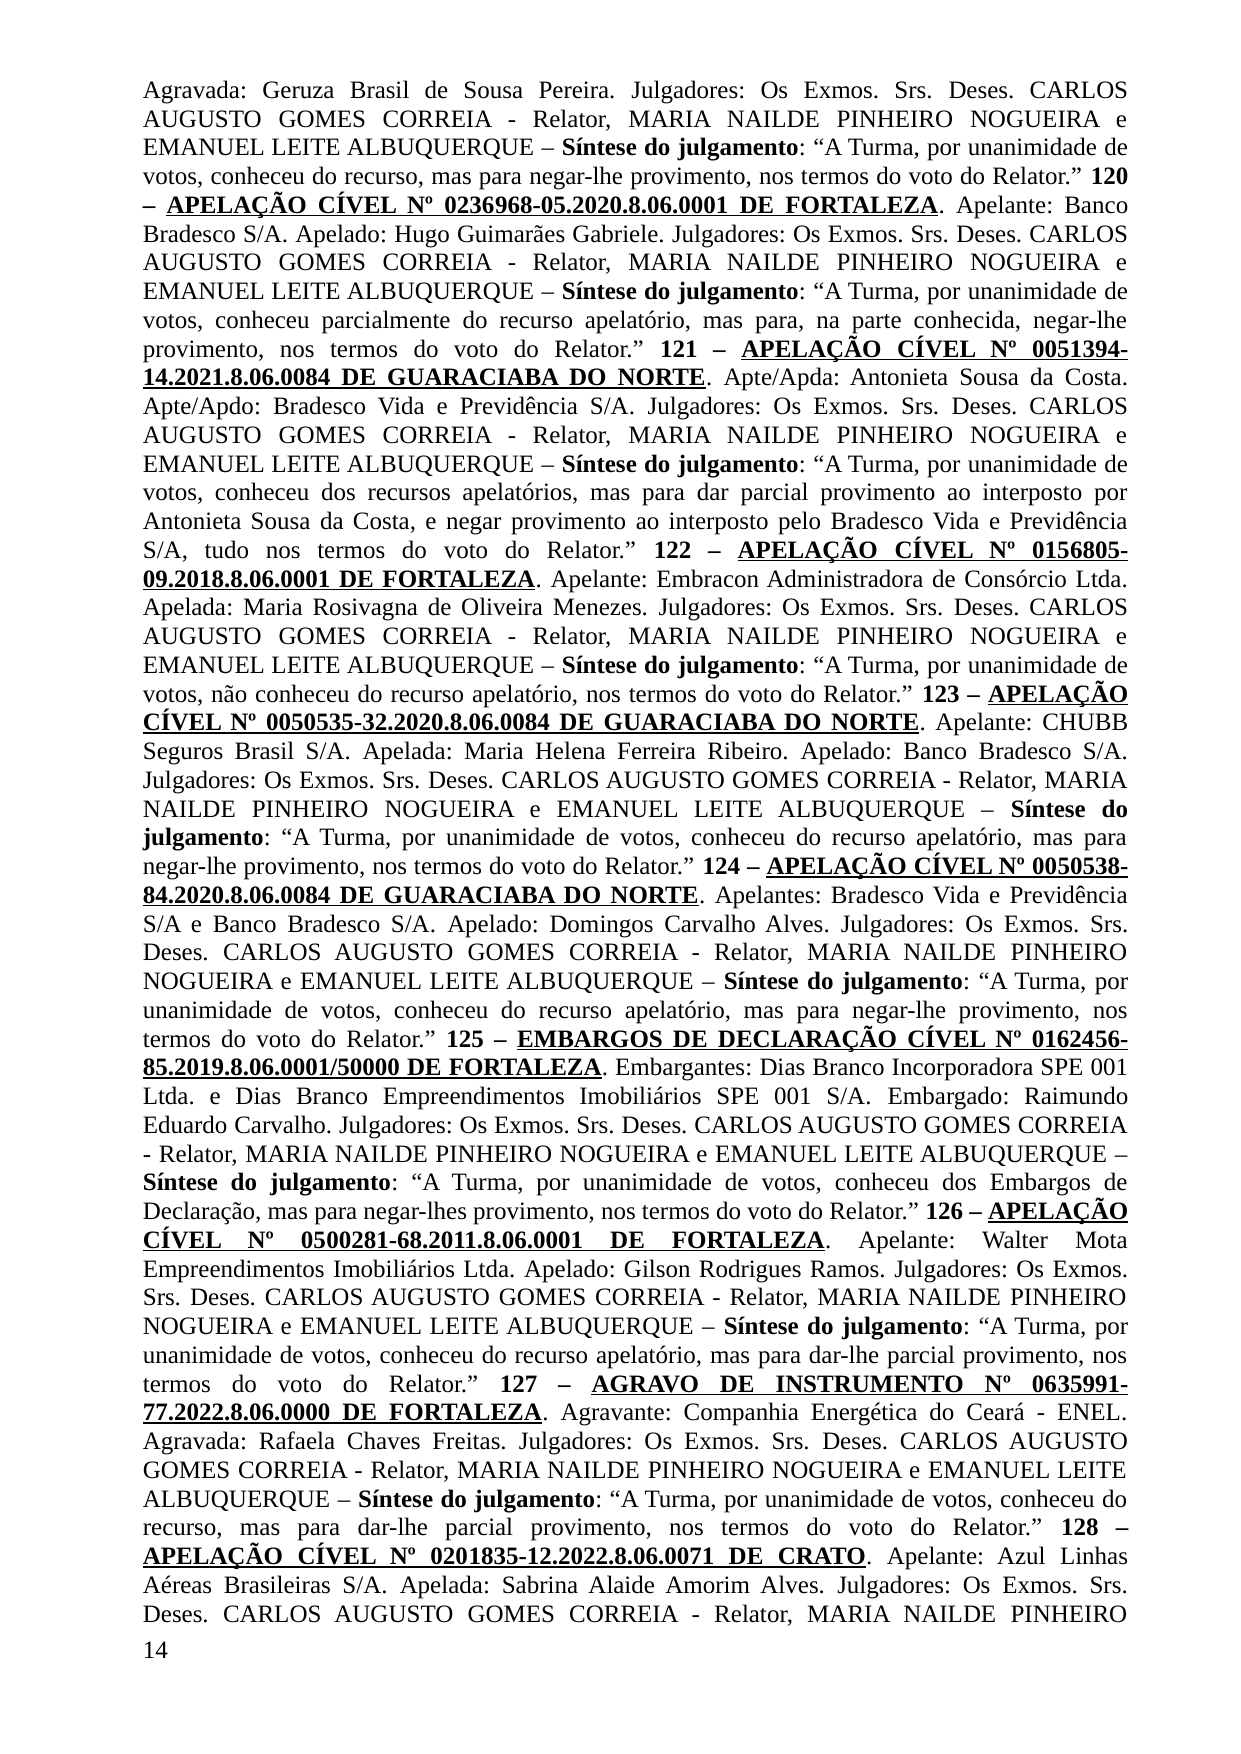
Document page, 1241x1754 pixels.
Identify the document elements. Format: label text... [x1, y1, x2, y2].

text Agravada: Geruza Brasil de Sousa Pereira. Julgadores: Os Exmos. Srs. Deses. CARLOS AUGUSTO GOMES CORREIA - Relator, MARIA NAILDE PINHEIRO NOGUEIRA e EMANUEL LEITE ALBUQUERQUE – Síntese do julgamento: “A Turma, por unanimidade de votos, conheceu do recurso, mas para negar-lhe provimento, nos termos do voto do Relator.” 120 – APELAÇÃO CÍVEL Nº 0236968-05.2020.8.06.0001 DE FORTALEZA. Apelante: Banco Bradesco S/A. Apelado: Hugo Guimarães Gabriele. Julgadores: Os Exmos. Srs. Deses. CARLOS AUGUSTO GOMES CORREIA - Relator, MARIA NAILDE PINHEIRO NOGUEIRA e EMANUEL LEITE ALBUQUERQUE – Síntese do julgamento: “A Turma, por unanimidade de votos, conheceu parcialmente do recurso apelatório, mas para, na parte conhecida, negar-lhe provimento, nos termos do voto do Relator.” 121 – APELAÇÃO CÍVEL Nº 0051394-14.2021.8.06.0084 DE GUARACIABA DO NORTE. Apte/Apda: Antonieta Sousa da Costa. Apte/Apdo: Bradesco Vida e Previdência S/A. Julgadores: Os Exmos. Srs. Deses. CARLOS AUGUSTO GOMES CORREIA - Relator, MARIA NAILDE PINHEIRO NOGUEIRA e EMANUEL LEITE ALBUQUERQUE – Síntese do julgamento: “A Turma, por unanimidade de votos, conheceu dos recursos apelatórios, mas para dar parcial provimento ao interposto por Antonieta Sousa da Costa, e negar provimento ao interposto pelo Bradesco Vida e Previdência S/A, tudo nos termos do voto do Relator.” 122 – APELAÇÃO CÍVEL Nº 0156805-09.2018.8.06.0001 DE FORTALEZA. Apelante: Embracon Administradora de Consórcio Ltda. Apelada: Maria Rosivagna de Oliveira Menezes. Julgadores: Os Exmos. Srs. Deses. CARLOS AUGUSTO GOMES CORREIA - Relator, MARIA NAILDE PINHEIRO NOGUEIRA e EMANUEL LEITE ALBUQUERQUE – Síntese do julgamento: “A Turma, por unanimidade de votos, não conheceu do recurso apelatório, nos termos do voto do Relator.” 123 – APELAÇÃO CÍVEL Nº 0050535-32.2020.8.06.0084 DE GUARACIABA DO NORTE. Apelante: CHUBB Seguros Brasil S/A. Apelada: Maria Helena Ferreira Ribeiro. Apelado: Banco Bradesco S/A. Julgadores: Os Exmos. Srs. Deses. CARLOS AUGUSTO GOMES CORREIA - Relator, MARIA NAILDE PINHEIRO NOGUEIRA e EMANUEL LEITE ALBUQUERQUE – Síntese do julgamento: “A Turma, por unanimidade de votos, conheceu do recurso apelatório, mas para negar-lhe provimento, nos termos do voto do Relator.” 124 – APELAÇÃO CÍVEL Nº 0050538-84.2020.8.06.0084 DE GUARACIABA DO NORTE. Apelantes: Bradesco Vida e Previdência S/A e Banco Bradesco S/A. Apelado: Domingos Carvalho Alves. Julgadores: Os Exmos. Srs. Deses. CARLOS AUGUSTO GOMES CORREIA - Relator, MARIA NAILDE PINHEIRO NOGUEIRA e EMANUEL LEITE ALBUQUERQUE – Síntese do julgamento: “A Turma, por unanimidade de votos, conheceu do recurso apelatório, mas para negar-lhe provimento, nos termos do voto do Relator.” 125 – EMBARGOS DE DECLARAÇÃO CÍVEL Nº 0162456-85.2019.8.06.0001/50000 DE FORTALEZA. Embargantes: Dias Branco Incorporadora SPE 001 Ltda. e Dias Branco Empreendimentos Imobiliários SPE 001 S/A. Embargado: Raimundo Eduardo Carvalho. Julgadores: Os Exmos. Srs. Deses. CARLOS AUGUSTO GOMES CORREIA - Relator, MARIA NAILDE PINHEIRO NOGUEIRA e EMANUEL LEITE ALBUQUERQUE – Síntese do julgamento: “A Turma, por unanimidade de votos, conheceu dos Embargos de Declaração, mas para negar-lhes provimento, nos termos do voto do Relator.” 126 – APELAÇÃO CÍVEL Nº 0500281-68.2011.8.06.0001 DE FORTALEZA. Apelante: Walter Mota Empreendimentos Imobiliários Ltda. Apelado: Gilson Rodrigues Ramos. Julgadores: Os Exmos. Srs. Deses. CARLOS AUGUSTO GOMES CORREIA - Relator, MARIA NAILDE PINHEIRO NOGUEIRA e EMANUEL LEITE ALBUQUERQUE – Síntese do julgamento: “A Turma, por unanimidade de votos, conheceu do recurso apelatório, mas para dar-lhe parcial provimento, nos termos do voto do Relator.” 127 – AGRAVO DE INSTRUMENTO Nº 0635991-77.2022.8.06.0000 DE FORTALEZA. Agravante: Companhia Energética do Ceará - ENEL. Agravada: Rafaela Chaves Freitas. Julgadores: Os Exmos. Srs. Deses. CARLOS AUGUSTO GOMES CORREIA - Relator, MARIA NAILDE PINHEIRO NOGUEIRA e EMANUEL LEITE ALBUQUERQUE – Síntese do julgamento: “A Turma, por unanimidade de votos, conheceu do recurso, mas para dar-lhe parcial provimento, nos termos do voto do Relator.” 128 – APELAÇÃO CÍVEL Nº 0201835-12.2022.8.06.0071 DE CRATO. Apelante: Azul Linhas Aéreas Brasileiras S/A. Apelada: Sabrina Alaide Amorim Alves. Julgadores: Os Exmos. Srs. Deses. CARLOS AUGUSTO GOMES CORREIA - Relator, MARIA NAILDE PINHEIRO [143, 75, 1128, 1627]
